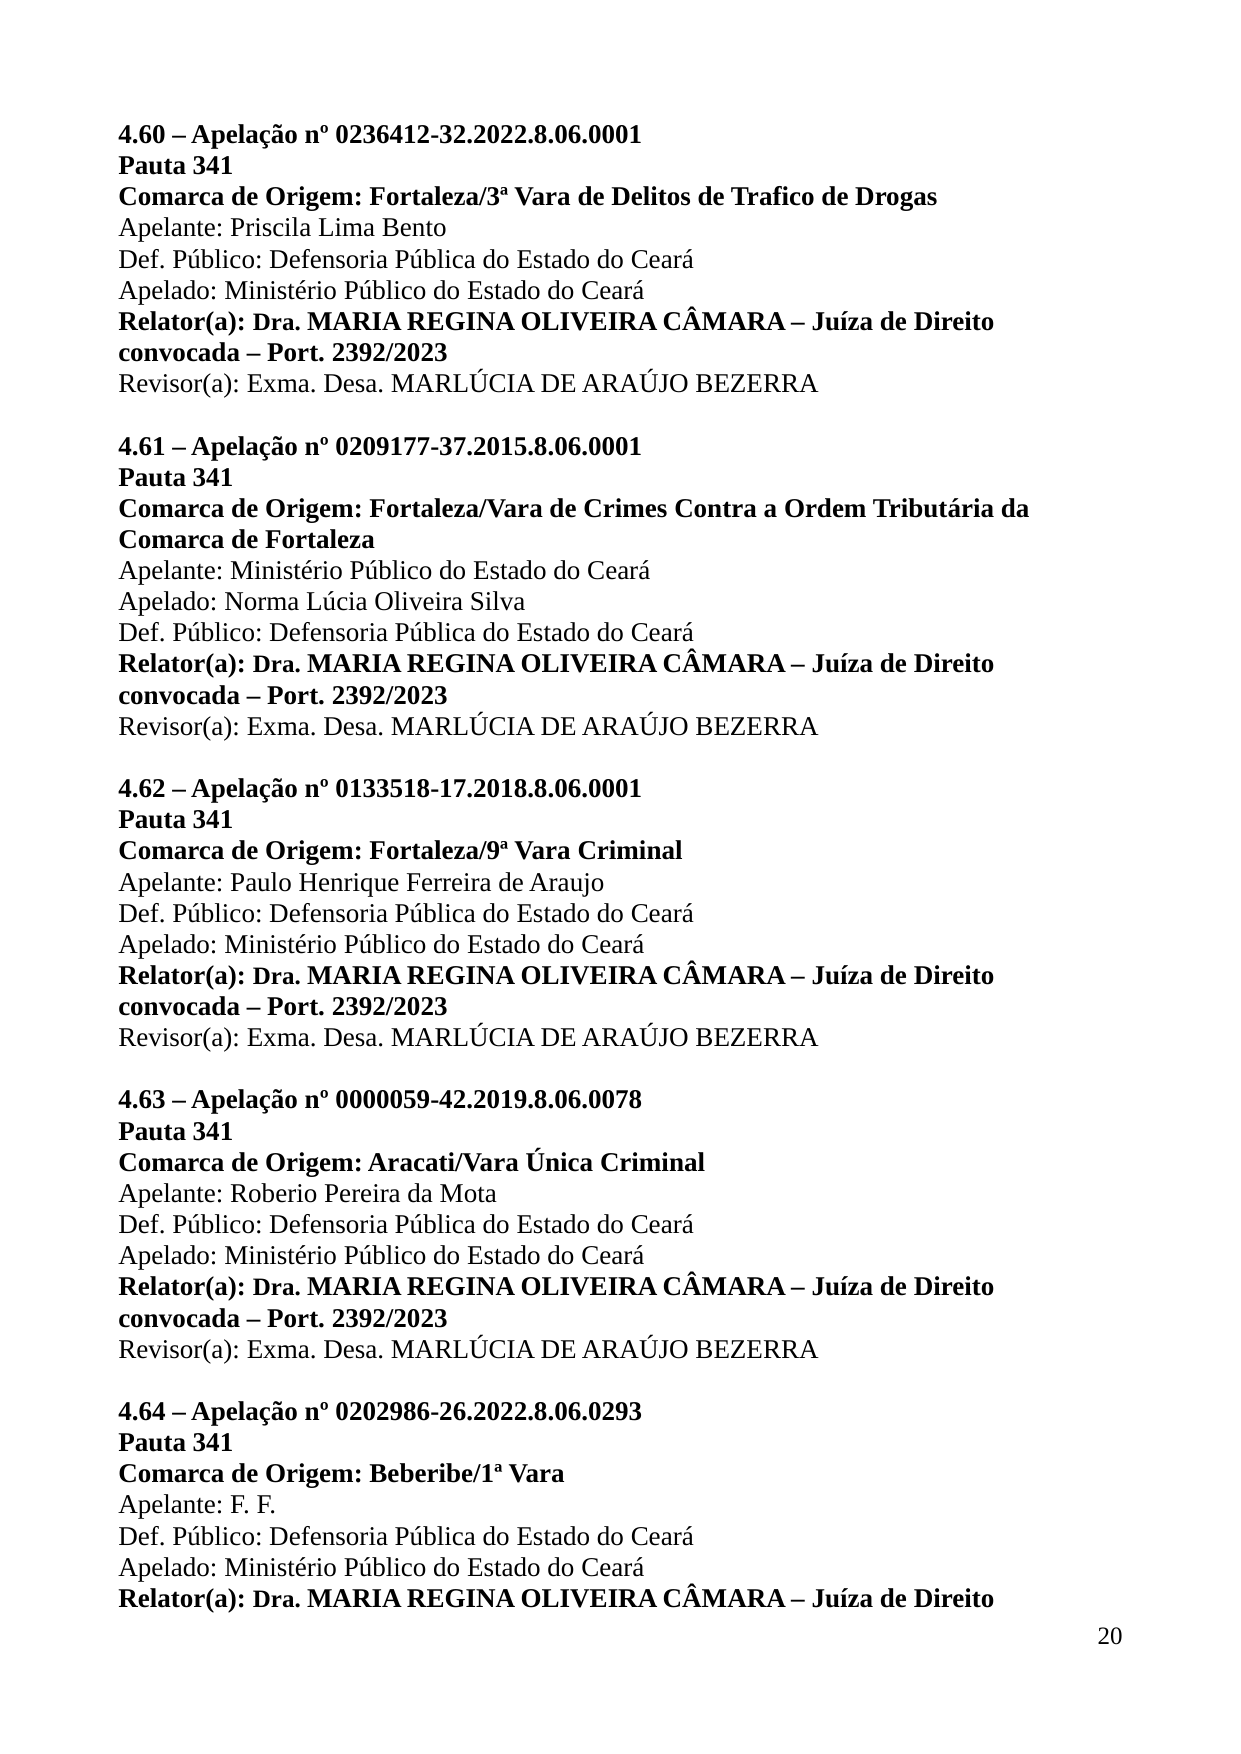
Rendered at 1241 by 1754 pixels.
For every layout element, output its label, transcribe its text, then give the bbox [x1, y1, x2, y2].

text Revisor(a): Exma. Desa. MARLÚCIA DE ARAÚJO BEZERRA [118, 1021, 1122, 1052]
text Revisor(a): Exma. Desa. MARLÚCIA DE ARAÚJO BEZERRA [118, 1333, 1122, 1364]
text Pauta 341 [118, 1115, 1122, 1146]
text Comarca de Origem: Fortaleza/Vara de Crimes Contra a Ordem Tributária da Comarca de Fortaleza [118, 492, 1122, 554]
text Relator(a): Dra. MARIA REGINA OLIVEIRA CÂMARA – Juíza de Direito convocada – Port. 2392/2023 [118, 648, 1122, 710]
text Apelado: Ministério Público do Estado do Ceará [118, 274, 1122, 305]
text Relator(a): Dra. MARIA REGINA OLIVEIRA CÂMARA – Juíza de Direito convocada – Port. 2392/2023 [118, 1271, 1122, 1333]
text Revisor(a): Exma. Desa. MARLÚCIA DE ARAÚJO BEZERRA [118, 710, 1122, 741]
text Pauta 341 [118, 461, 1122, 492]
text Apelante: Roberio Pereira da Mota [118, 1177, 1122, 1208]
text 4.63 – Apelação nº 0000059-42.2019.8.06.0078 [118, 1084, 1122, 1115]
text Apelante: Paulo Henrique Ferreira de Araujo [118, 866, 1122, 897]
text Apelado: Norma Lúcia Oliveira Silva [118, 585, 1122, 616]
text Pauta 341 [118, 149, 1122, 180]
text Def. Público: Defensoria Pública do Estado do Ceará [118, 1208, 1122, 1239]
text Def. Público: Defensoria Pública do Estado do Ceará [118, 1520, 1122, 1551]
text Pauta 341 [118, 1426, 1122, 1457]
text Relator(a): Dra. MARIA REGINA OLIVEIRA CÂMARA – Juíza de Direito convocada – Port. 2392/2023 [118, 305, 1122, 367]
text Comarca de Origem: Aracati/Vara Única Criminal [118, 1146, 1122, 1177]
text Relator(a): Dra. MARIA REGINA OLIVEIRA CÂMARA – Juíza de Direito convocada – Port. 2392/2023 [118, 959, 1122, 1021]
text Apelante: Ministério Público do Estado do Ceará [118, 554, 1122, 585]
text Relator(a): Dra. MARIA REGINA OLIVEIRA CÂMARA – Juíza de Direito [118, 1582, 1122, 1613]
text Def. Público: Defensoria Pública do Estado do Ceará [118, 897, 1122, 928]
text Comarca de Origem: Beberibe/1ª Vara [118, 1457, 1122, 1488]
text Comarca de Origem: Fortaleza/3ª Vara de Delitos de Trafico de Drogas [118, 180, 1122, 212]
text Def. Público: Defensoria Pública do Estado do Ceará [118, 243, 1122, 274]
text Pauta 341 [118, 803, 1122, 834]
text Apelante: F. F. [118, 1488, 1122, 1520]
text Apelante: Priscila Lima Bento [118, 212, 1122, 243]
text Apelado: Ministério Público do Estado do Ceará [118, 928, 1122, 959]
text 4.60 – Apelação nº 0236412-32.2022.8.06.0001 [118, 118, 1122, 149]
text Apelado: Ministério Público do Estado do Ceará [118, 1551, 1122, 1582]
text 4.64 – Apelação nº 0202986-26.2022.8.06.0293 [118, 1395, 1122, 1426]
text Def. Público: Defensoria Pública do Estado do Ceará [118, 616, 1122, 648]
text 4.61 – Apelação nº 0209177-37.2015.8.06.0001 [118, 429, 1122, 461]
text 4.62 – Apelação nº 0133518-17.2018.8.06.0001 [118, 772, 1122, 803]
text Comarca de Origem: Fortaleza/9ª Vara Criminal [118, 834, 1122, 866]
text Apelado: Ministério Público do Estado do Ceará [118, 1239, 1122, 1271]
text Revisor(a): Exma. Desa. MARLÚCIA DE ARAÚJO BEZERRA [118, 367, 1122, 398]
